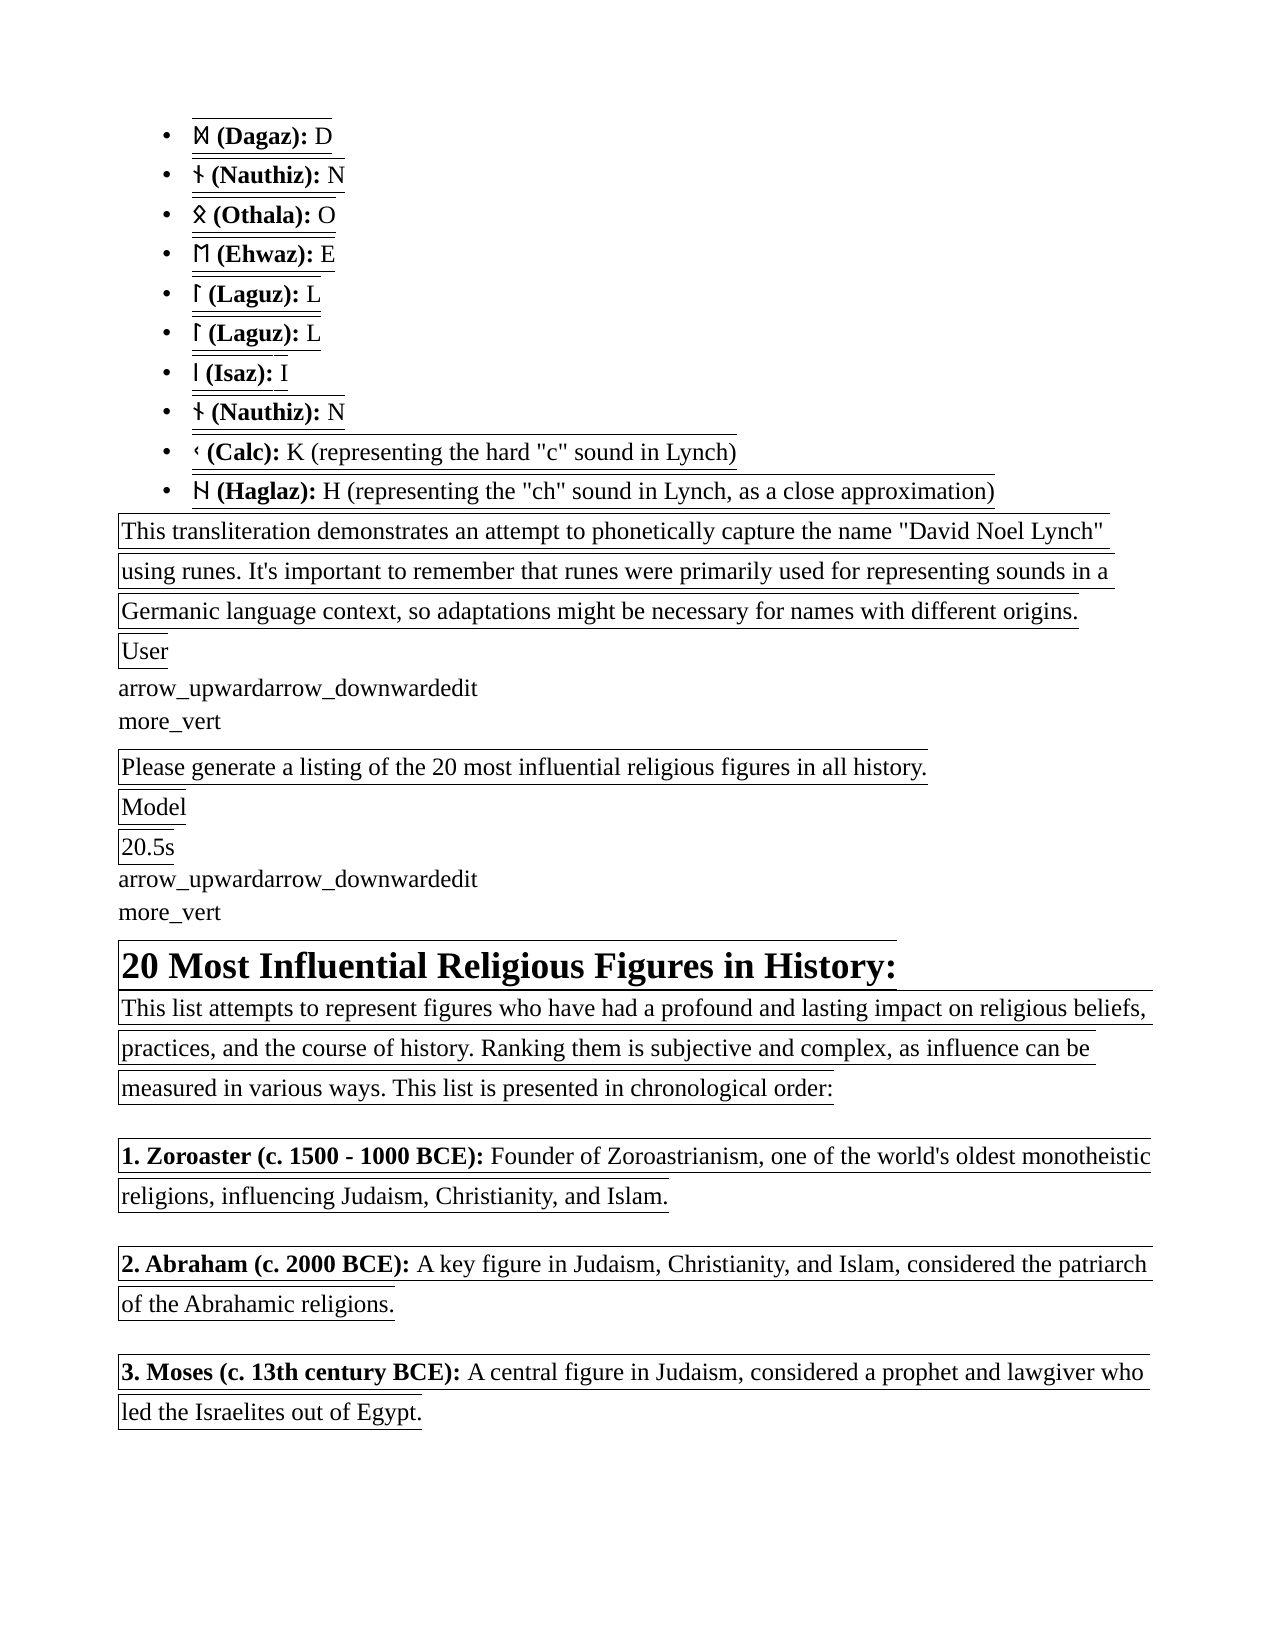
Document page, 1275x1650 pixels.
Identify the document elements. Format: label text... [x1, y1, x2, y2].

text Model [119, 789, 1157, 824]
text 20.5s [119, 829, 1157, 864]
text This list attempts to represent figures who have had a profound and lasting impact on religious beliefs, practices, and the course of history. Ranking them is subjective and complex, as influence can be measured in various ways. This list is presented in chronological order: [118, 989, 1157, 1104]
text This transliteration demonstrates an attempt to phonetically capture the name "David Noel Lynch" using runes. It's important to remember that runes were primarily used for representing sounds in a Germanic language context, so adaptations might be necessary for names with different origins. [118, 513, 1157, 628]
list ᚲ (Calc): K (representing the hard "c" sound in Lynch) [162, 434, 1157, 469]
subtitle 20 Most Influential Religious Figures in History: [119, 940, 1157, 989]
text more_vert [118, 706, 1157, 735]
list ᚺ (Haglaz): H (representing the "ch" sound in Lynch, as a close approximation) [162, 473, 1157, 508]
list ᚾ (Nauthiz): N [162, 158, 1157, 192]
list ᛚ (Laguz): L [162, 316, 1157, 350]
text Please generate a listing of the 20 most influential religious figures in all history. [119, 749, 1157, 784]
list ᛟ (Othala): O [162, 197, 1157, 232]
list ᛞ (Dagaz): D [162, 118, 1157, 153]
list ᛚ (Laguz): L [162, 276, 1157, 311]
list ᛖ (Ehwaz): E [162, 237, 1157, 271]
text 1. Zoroaster (c. 1500 - 1000 BCE): Founder of Zoroastrianism, one of the world's oldest monotheistic religions, influencing Judaism, Christianity, and Islam. [118, 1138, 1157, 1212]
list ᚾ (Nauthiz): N [162, 394, 1157, 429]
text User [119, 633, 1157, 668]
text 2. Abraham (c. 2000 BCE): A key figure in Judaism, Christianity, and Islam, considered the patriarch of the Abrahamic religions. [118, 1246, 1157, 1321]
text 3. Moses (c. 13th century BCE): A central figure in Judaism, considered a prophet and lawgiver who led the Israelites out of Egypt. [118, 1354, 1157, 1429]
text arrow_upwardarrow_downwardedit [118, 864, 1157, 893]
text more_vert [118, 897, 1157, 926]
list ᛁ (Isaz): I [162, 355, 1157, 390]
text arrow_upwardarrow_downwardedit [118, 673, 1157, 702]
